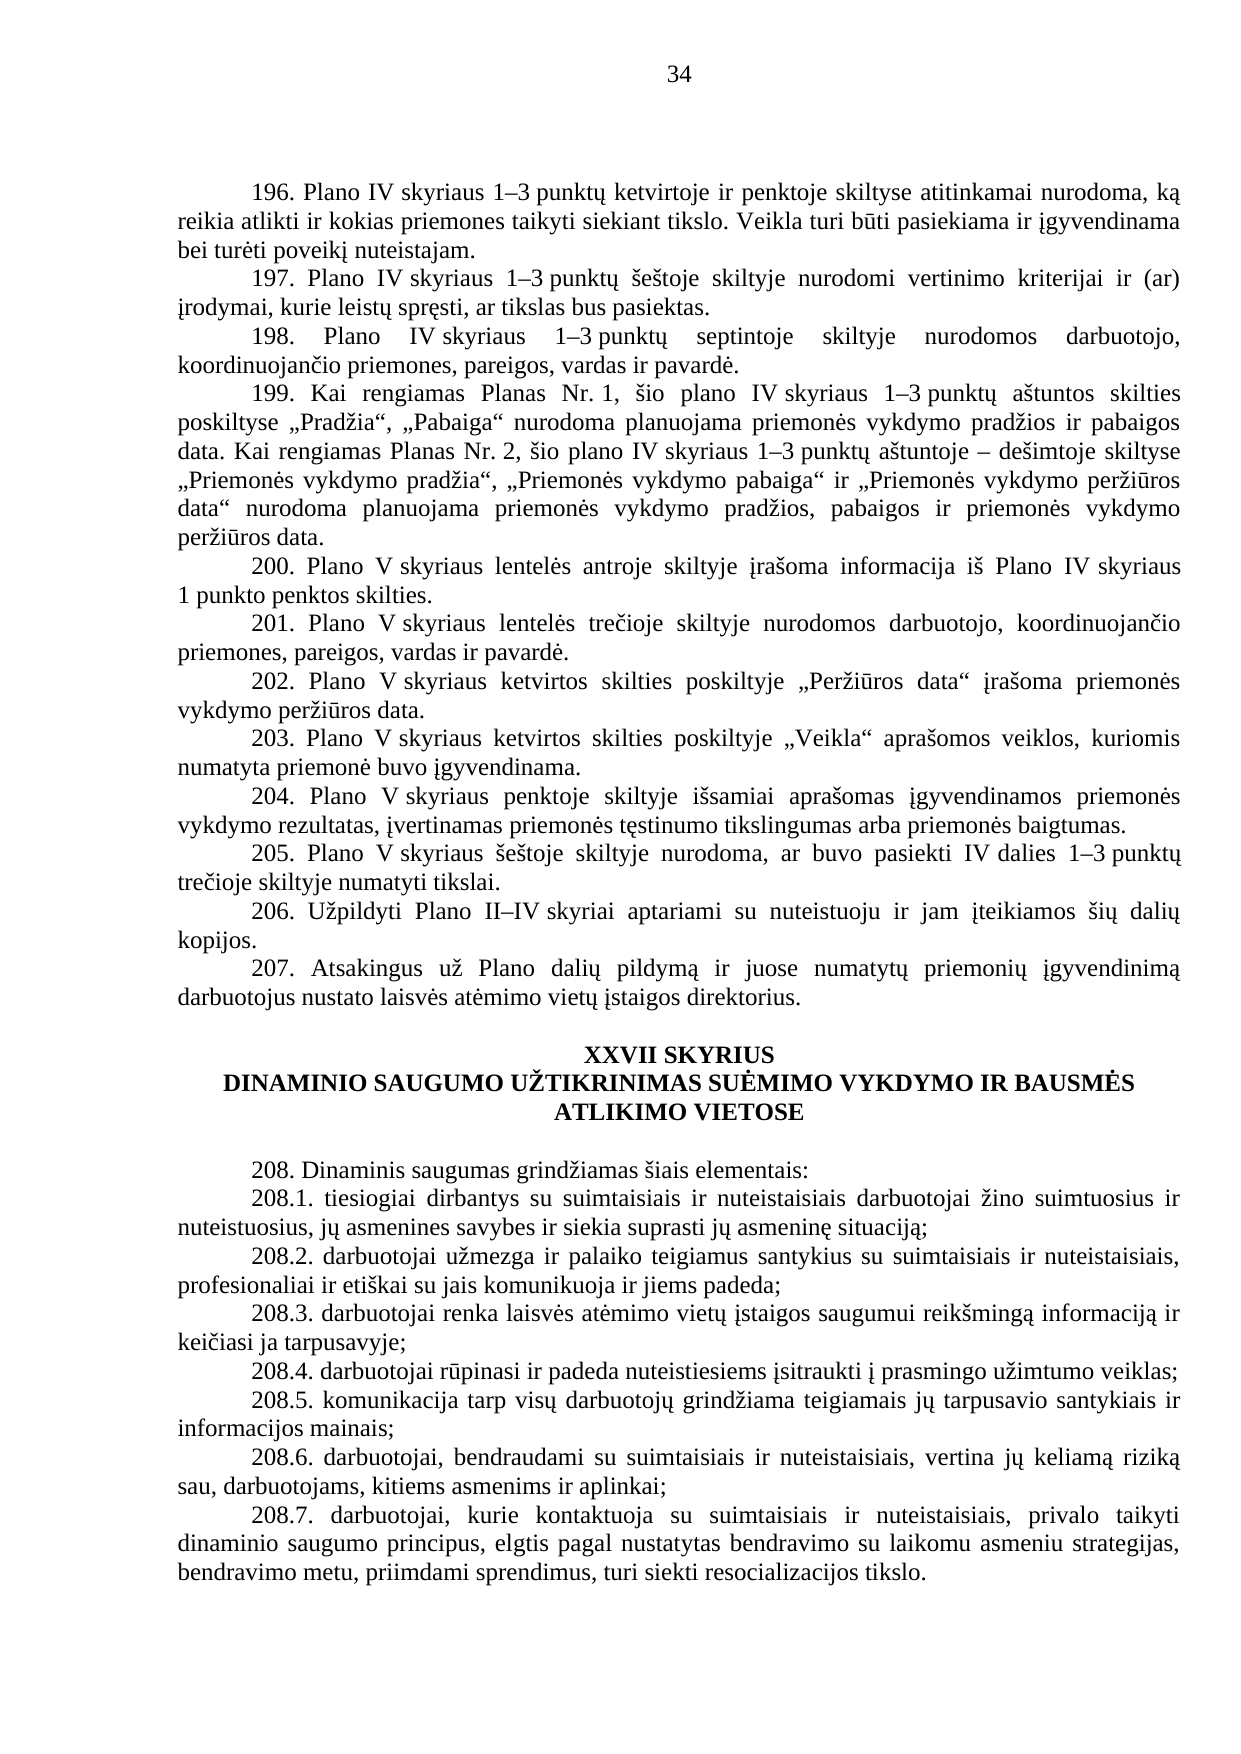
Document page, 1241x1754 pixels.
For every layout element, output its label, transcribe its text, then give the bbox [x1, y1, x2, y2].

text 199. Kai rengiamas Planas Nr. 1, šio plano IV skyriaus 1–3 punktų aštuntos skilties poskiltyse „Pradžia“, „Pabaiga“ nurodoma planuojama priemonės vykdymo pradžios ir pabaigos data. Kai rengiamas Planas Nr. 2, šio plano IV skyriaus 1–3 punktų aštuntoje – dešimtoje skiltyse „Priemonės vykdymo pradžia“, „Priemonės vykdymo pabaiga“ ir „Priemonės vykdymo peržiūros data“ nurodoma planuojama priemonės vykdymo pradžios, pabaigos ir priemonės vykdymo peržiūros data. [177, 378, 1181, 551]
text 208.2. darbuotojai užmezga ir palaiko teigiamus santykius su suimtaisiais ir nuteistaisiais, profesionaliai ir etiškai su jais komunikuoja ir jiems padeda; [177, 1241, 1181, 1298]
text 196. Plano IV skyriaus 1–3 punktų ketvirtoje ir penktoje skiltyse atitinkamai nurodoma, ką reikia atlikti ir kokias priemones taikyti siekiant tikslo. Veikla turi būti pasiekiama ir įgyvendinama bei turėti poveikį nuteistajam. [177, 177, 1181, 263]
text 197. Plano IV skyriaus 1–3 punktų šeštoje skiltyje nurodomi vertinimo kriterijai ir (ar) įrodymai, kurie leistų spręsti, ar tikslas bus pasiektas. [177, 263, 1181, 321]
text 207. Atsakingus už Plano dalių pildymą ir juose numatytų priemonių įgyvendinimą darbuotojus nustato laisvės atėmimo vietų įstaigos direktorius. [177, 953, 1181, 1011]
text 200. Plano V skyriaus lentelės antroje skiltyje įrašoma informacija iš Plano IV skyriaus 1 punkto penktos skilties. [177, 551, 1181, 608]
text XXVII SKYRIUS [177, 1040, 1181, 1068]
text 208.7. darbuotojai, kurie kontaktuoja su suimtaisiais ir nuteistaisiais, privalo taikyti dinaminio saugumo principus, elgtis pagal nustatytas bendravimo su laikomu asmeniu strategijas, bendravimo metu, priimdami sprendimus, turi siekti resocializacijos tikslo. [177, 1500, 1181, 1586]
text 208.4. darbuotojai rūpinasi ir padeda nuteistiesiems įsitraukti į prasmingo užimtumo veiklas; [177, 1356, 1181, 1385]
text 208.1. tiesiogiai dirbantys su suimtaisiais ir nuteistaisiais darbuotojai žino suimtuosius ir nuteistuosius, jų asmenines savybes ir siekia suprasti jų asmeninę situaciją; [177, 1183, 1181, 1241]
text 208. Dinaminis saugumas grindžiamas šiais elementais: [177, 1155, 1181, 1183]
text 205. Plano V skyriaus šeštoje skiltyje nurodoma, ar buvo pasiekti IV dalies 1–3 punktų trečioje skiltyje numatyti tikslai. [177, 838, 1181, 896]
text 208.5. komunikacija tarp visų darbuotojų grindžiama teigiamais jų tarpusavio santykiais ir informacijos mainais; [177, 1385, 1181, 1442]
text 202. Plano V skyriaus ketvirtos skilties poskiltyje „Peržiūros data“ įrašoma priemonės vykdymo peržiūros data. [177, 666, 1181, 723]
text DINAMINIO SAUGUMO UŽTIKRINIMAS SUĖMIMO VYKDYMO IR BAUSMĖS ATLIKIMO VIETOSE [177, 1068, 1181, 1126]
text 208.6. darbuotojai, bendraudami su suimtaisiais ir nuteistaisiais, vertina jų keliamą riziką sau, darbuotojams, kitiems asmenims ir aplinkai; [177, 1442, 1181, 1500]
text 198. Plano IV skyriaus 1–3 punktų septintoje skiltyje nurodomos darbuotojo, koordinuojančio priemones, pareigos, vardas ir pavardė. [177, 321, 1181, 378]
text 208.3. darbuotojai renka laisvės atėmimo vietų įstaigos saugumui reikšmingą informaciją ir keičiasi ja tarpusavyje; [177, 1298, 1181, 1356]
text 203. Plano V skyriaus ketvirtos skilties poskiltyje „Veikla“ aprašomos veiklos, kuriomis numatyta priemonė buvo įgyvendinama. [177, 723, 1181, 781]
text 204. Plano V skyriaus penktoje skiltyje išsamiai aprašomas įgyvendinamos priemonės vykdymo rezultatas, įvertinamas priemonės tęstinumo tikslingumas arba priemonės baigtumas. [177, 781, 1181, 838]
text 206. Užpildyti Plano II–IV skyriai aptariami su nuteistuoju ir jam įteikiamos šių dalių kopijos. [177, 896, 1181, 953]
text 201. Plano V skyriaus lentelės trečioje skiltyje nurodomos darbuotojo, koordinuojančio priemones, pareigos, vardas ir pavardė. [177, 608, 1181, 666]
